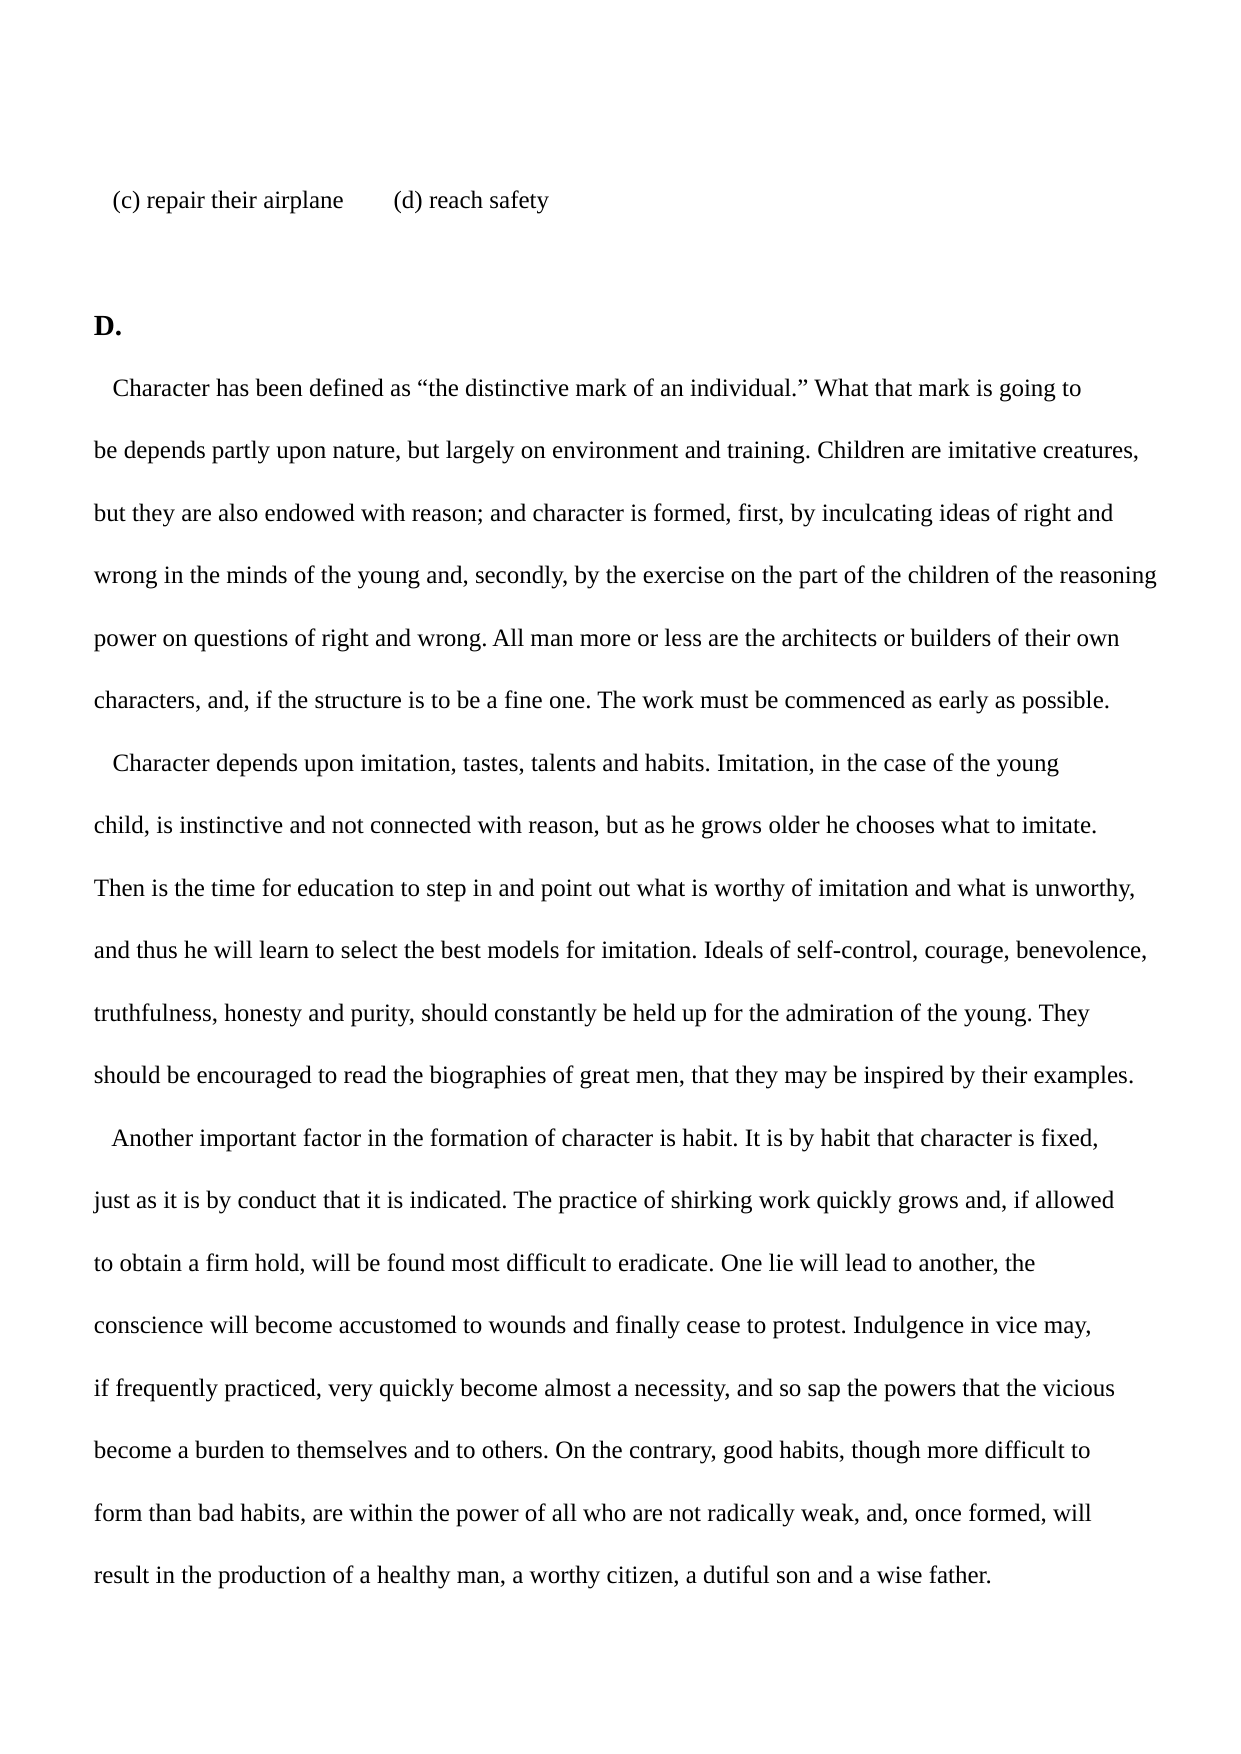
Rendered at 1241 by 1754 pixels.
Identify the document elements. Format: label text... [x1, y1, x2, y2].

text result in the production of a healthy man, a worthy citizen, a dutiful son and a wise father. [94, 1533, 1162, 1596]
text be depends partly upon nature, but largely on environment and training. Children are imitative creatures, [94, 408, 1162, 471]
text to obtain a firm hold, will be found most difficult to eradicate. One lie will lead to another, the [94, 1221, 1162, 1283]
text D. [94, 283, 1162, 346]
text just as it is by conduct that it is indicated. The practice of shirking work quickly grows and, if allowed [94, 1158, 1162, 1221]
text conscience will become accustomed to wounds and finally cease to protest. Indulgence in vice may, [94, 1283, 1162, 1346]
text become a burden to themselves and to others. On the contrary, good habits, though more difficult to [94, 1408, 1162, 1471]
text wrong in the minds of the young and, secondly, by the exercise on the part of the children of the reasoning [94, 533, 1162, 596]
text and thus he will learn to select the best models for imitation. Ideals of self-control, courage, benevolence, [94, 908, 1162, 971]
text power on questions of right and wrong. All man more or less are the architects or builders of their own [94, 596, 1162, 658]
text truthfulness, honesty and purity, should constantly be held up for the admiration of the young. They should be encouraged to read the biographies of great men, that they may be inspired by their examples. [94, 971, 1162, 1096]
text Another important factor in the formation of character is habit. It is by habit that character is fixed, [94, 1096, 1162, 1158]
text but they are also endowed with reason; and character is formed, first, by inculcating ideas of right and [94, 471, 1162, 533]
text (c) repair their airplane (d) reach safety [94, 158, 1162, 221]
text Character depends upon imitation, tastes, talents and habits. Imitation, in the case of the young [94, 721, 1162, 783]
text child, is instinctive and not connected with reason, but as he grows older he chooses what to imitate. [94, 783, 1162, 846]
text characters, and, if the structure is to be a fine one. The work must be commenced as early as possible. [94, 658, 1162, 721]
text if frequently practiced, very quickly become almost a necessity, and so sap the powers that the vicious [94, 1346, 1162, 1408]
text form than bad habits, are within the power of all who are not radically weak, and, once formed, will [94, 1471, 1162, 1533]
text Then is the time for education to step in and point out what is worthy of imitation and what is unworthy, [94, 846, 1162, 908]
text Character has been defined as “the distinctive mark of an individual.” What that mark is going to [94, 346, 1162, 408]
